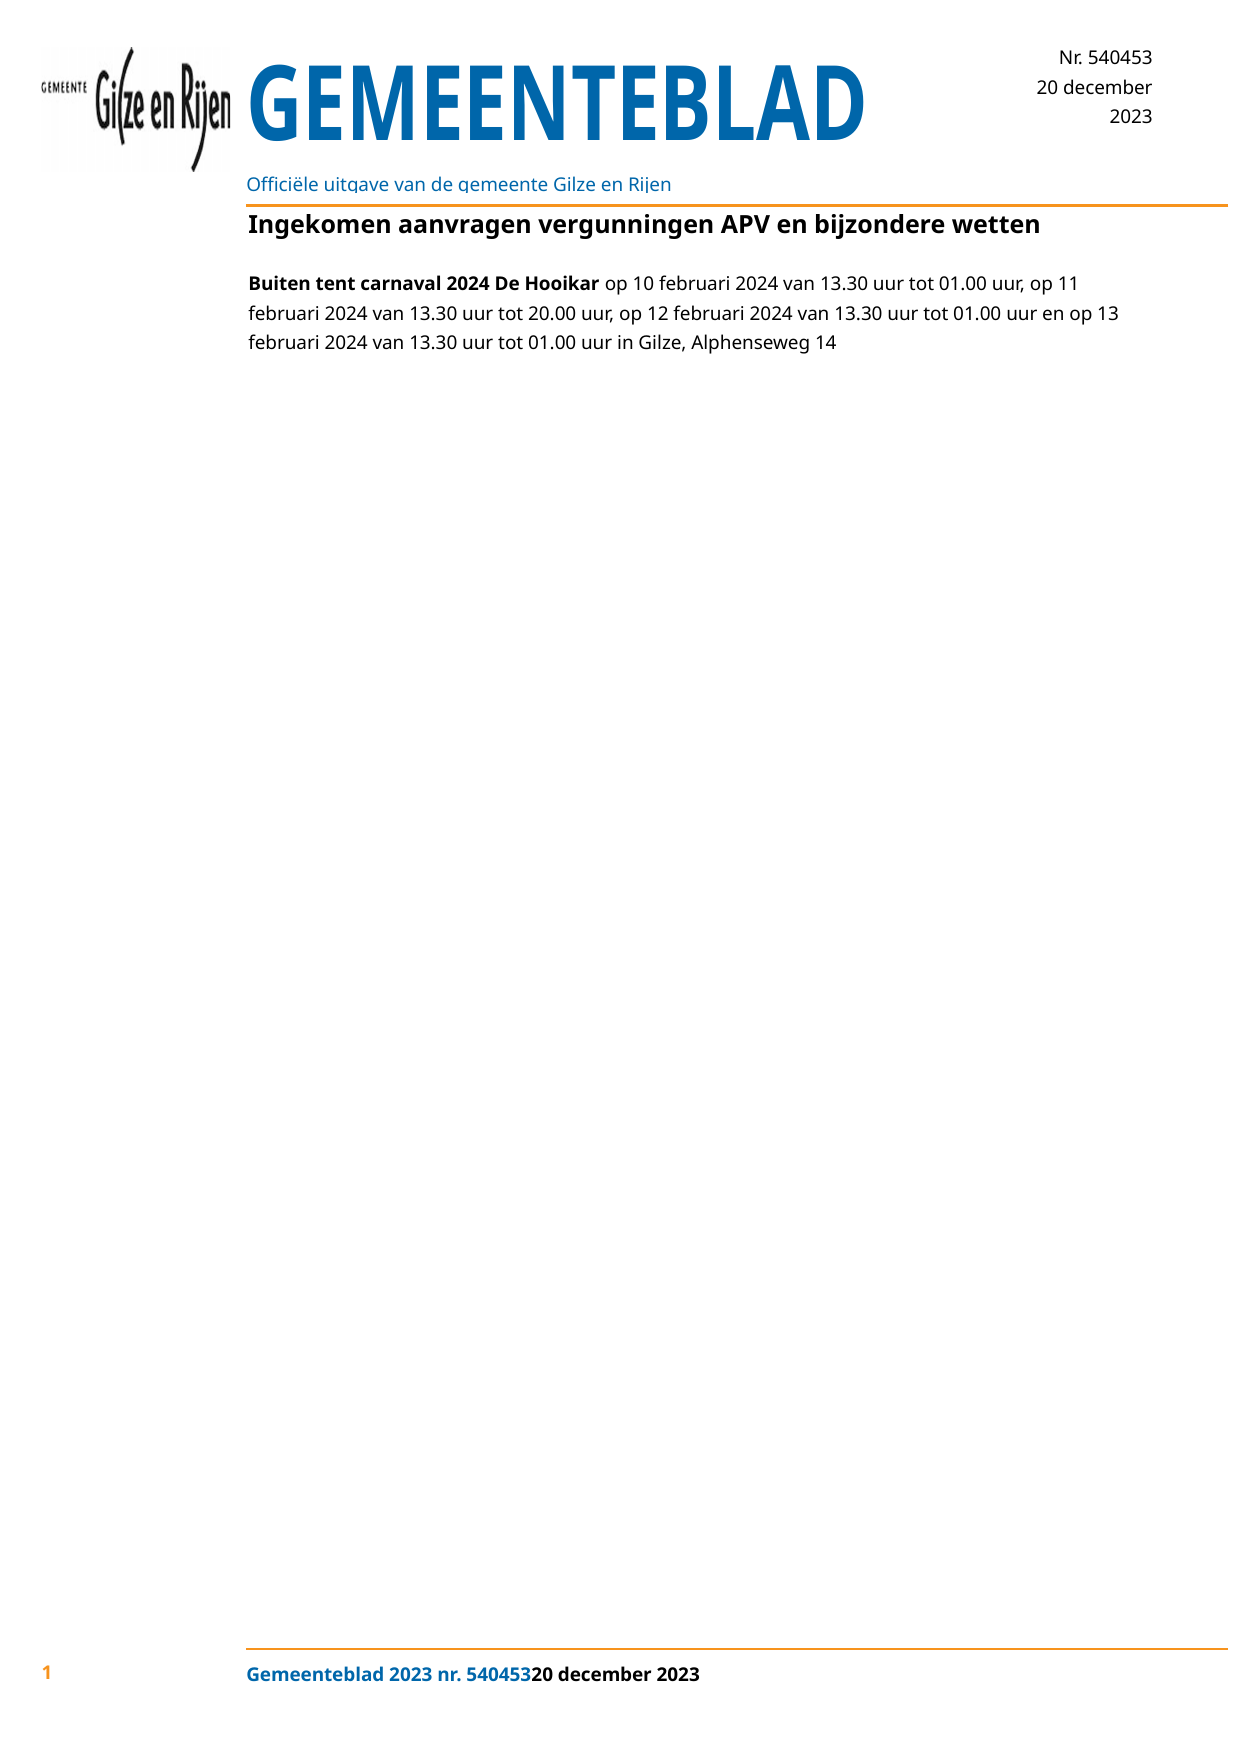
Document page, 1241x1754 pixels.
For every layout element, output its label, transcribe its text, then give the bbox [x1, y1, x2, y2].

text Buiten tent carnaval 2024 De Hooikar op 10 februari 2024 van 13.30 uur tot 01.00 uur, op 11 februari 2024 van 13.30 uur tot 20.00 uur, op 12 februari 2024 van 13.30 uur tot 01.00 uur en op 13 februari 2024 van 13.30 uur tot 01.00 uur in Gilze, Alphenseweg 14 [248, 270, 1152, 355]
text Ingekomen aanvragen vergunningen APV en bijzondere wetten [248, 207, 1152, 241]
picture [41, 47, 231, 172]
